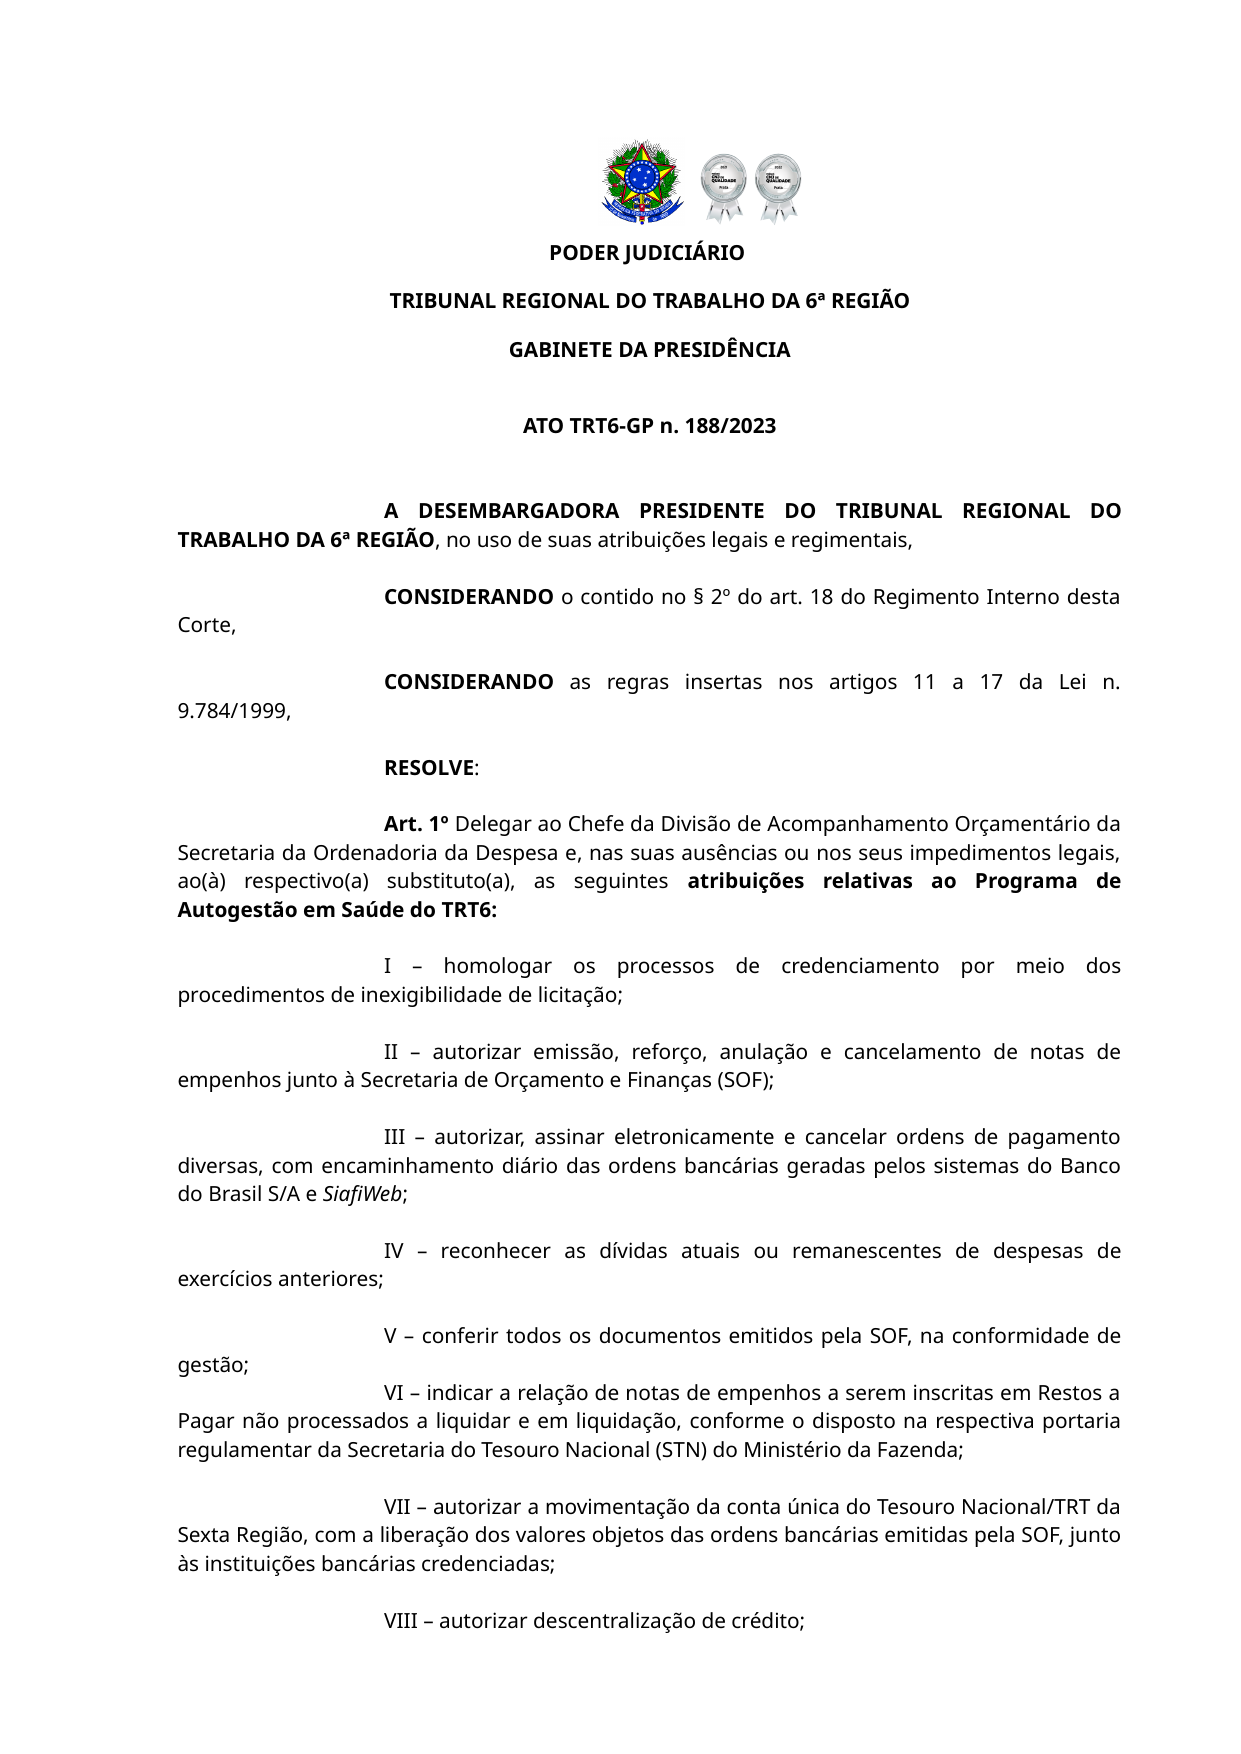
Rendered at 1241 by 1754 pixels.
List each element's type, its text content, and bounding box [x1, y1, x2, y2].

text RESOLVE: [177, 753, 1122, 781]
text II – autorizar emissão, reforço, anulação e cancelamento de notas de empenhos junto à Secretaria de Orçamento e Finanças (SOF); [177, 1037, 1122, 1094]
text VI – indicar a relação de notas de empenhos a serem inscritas em Restos a Pagar não processados a liquidar e em liquidação, conforme o disposto na respectiva portaria regulamentar da Secretaria do Tesouro Nacional (STN) do Ministério da Fazenda; [177, 1378, 1122, 1463]
picture [597, 137, 686, 226]
text Art. 1º Delegar ao Chefe da Divisão de Acompanhamento Orçamentário da Secretaria da Ordenadoria da Despesa e, nas suas ausências ou nos seus impedimentos legais, ao(à) respectivo(a) substituto(a), as seguintes atribuições relativas ao Programa de Autogestão em Saúde do TRT6: [177, 809, 1122, 923]
text III – autorizar, assinar eletronicamente e cancelar ordens de pagamento diversas, com encaminhamento diário das ordens bancárias geradas pelos sistemas do Banco do Brasil S/A e SiafiWeb; [177, 1122, 1122, 1208]
text IV – reconhecer as dívidas atuais ou remanescentes de despesas de exercícios anteriores; [177, 1236, 1122, 1293]
text CONSIDERANDO o contido no § 2º do art. 18 do Regimento Interno desta Corte, [177, 582, 1122, 639]
text ATO TRT6-GP n. 188/2023 [177, 411, 1122, 440]
text VII – autorizar a movimentação da conta única do Tesouro Nacional/TRT da Sexta Região, com a liberação dos valores objetos das ordens bancárias emitidas pela SOF, junto às instituições bancárias credenciadas; [177, 1492, 1122, 1577]
text I – homologar os processos de credenciamento por meio dos procedimentos de inexigibilidade de licitação; [177, 952, 1122, 1008]
text V – conferir todos os documentos emitidos pela SOF, na conformidade de gestão; [177, 1321, 1122, 1378]
text VIII – autorizar descentralização de crédito; [177, 1606, 1122, 1634]
text A DESEMBARGADORA PRESIDENTE DO TRIBUNAL REGIONAL DO TRABALHO DA 6ª REGIÃO, no uso de suas atribuições legais e regimentais, [177, 497, 1122, 553]
picture [690, 153, 802, 226]
text CONSIDERANDO as regras insertas nos artigos 11 a 17 da Lei n. 9.784/1999, [177, 667, 1122, 724]
